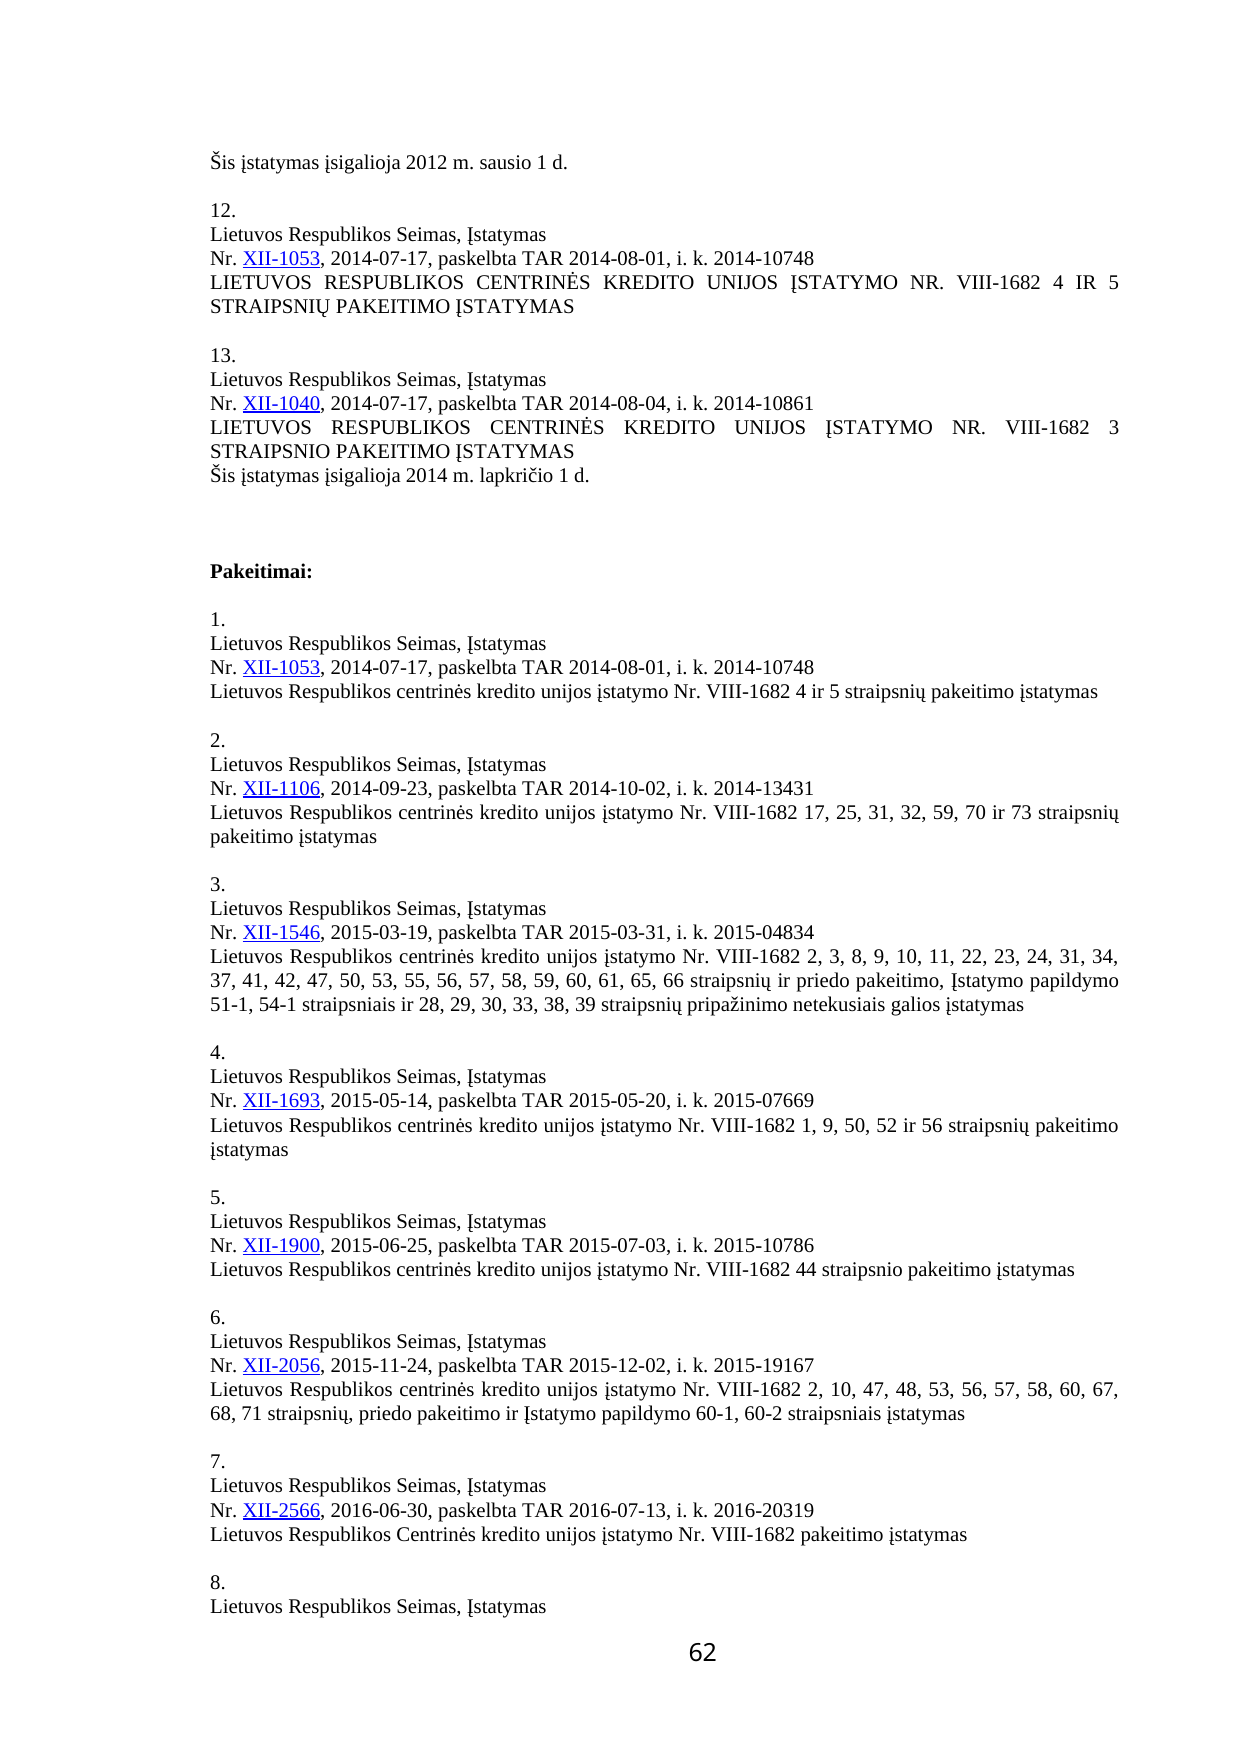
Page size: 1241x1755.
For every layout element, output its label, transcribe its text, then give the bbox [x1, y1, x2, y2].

text LIETUVOS RESPUBLIKOS CENTRINĖS KREDITO UNIJOS ĮSTATYMO NR. VIII-1682 3 STRAIPSNIO PAKEITIMO ĮSTATYMAS [210, 415, 1120, 463]
text Lietuvos Respublikos centrinės kredito unijos įstatymo Nr. VIII-1682 17, 25, 31, 32, 59, 70 ir 73 straipsnių pakeitimo įstatymas [210, 800, 1120, 848]
text Lietuvos Respublikos centrinės kredito unijos įstatymo Nr. VIII-1682 2, 10, 47, 48, 53, 56, 57, 58, 60, 67, 68, 71 straipsnių, priedo pakeitimo ir Įstatymo papildymo 60-1, 60-2 straipsniais įstatymas [210, 1377, 1120, 1425]
text 3. [210, 872, 1120, 896]
text Nr. XII-1900, 2015-06-25, paskelbta TAR 2015-07-03, i. k. 2015-10786 [210, 1233, 1120, 1257]
text 13. [210, 342, 1120, 367]
text LIETUVOS RESPUBLIKOS CENTRINĖS KREDITO UNIJOS ĮSTATYMO NR. VIII-1682 4 IR 5 STRAIPSNIŲ PAKEITIMO ĮSTATYMAS [210, 270, 1120, 318]
text Lietuvos Respublikos Seimas, Įstatymas [210, 1329, 1120, 1353]
text Nr. XII-1040, 2014-07-17, paskelbta TAR 2014-08-04, i. k. 2014-10861 [210, 391, 1120, 415]
text Lietuvos Respublikos centrinės kredito unijos įstatymo Nr. VIII-1682 1, 9, 50, 52 ir 56 straipsnių pakeitimo įstatymas [210, 1112, 1120, 1161]
text Nr. XII-1053, 2014-07-17, paskelbta TAR 2014-08-01, i. k. 2014-10748 [210, 655, 1120, 679]
text Lietuvos Respublikos Seimas, Įstatymas [210, 367, 1120, 391]
text Nr. XII-1053, 2014-07-17, paskelbta TAR 2014-08-01, i. k. 2014-10748 [210, 246, 1120, 270]
text 1. [210, 607, 1120, 631]
text Nr. XII-2056, 2015-11-24, paskelbta TAR 2015-12-02, i. k. 2015-19167 [210, 1353, 1120, 1377]
text 7. [210, 1449, 1120, 1473]
text Lietuvos Respublikos Seimas, Įstatymas [210, 1594, 1120, 1618]
text Pakeitimai: [210, 559, 1120, 583]
text Nr. XII-1693, 2015-05-14, paskelbta TAR 2015-05-20, i. k. 2015-07669 [210, 1088, 1120, 1112]
text Lietuvos Respublikos Seimas, Įstatymas [210, 631, 1120, 655]
text 6. [210, 1305, 1120, 1329]
text 5. [210, 1185, 1120, 1209]
text 8. [210, 1570, 1120, 1594]
text Lietuvos Respublikos centrinės kredito unijos įstatymo Nr. VIII-1682 44 straipsnio pakeitimo įstatymas [210, 1257, 1120, 1281]
text Nr. XII-1546, 2015-03-19, paskelbta TAR 2015-03-31, i. k. 2015-04834 [210, 920, 1120, 944]
text Lietuvos Respublikos centrinės kredito unijos įstatymo Nr. VIII-1682 2, 3, 8, 9, 10, 11, 22, 23, 24, 31, 34, 37, 41, 42, 47, 50, 53, 55, 56, 57, 58, 59, 60, 61, 65, 66 straipsnių ir priedo pakeitimo, Įstatymo papildymo 51-1, 54-1 straipsniais ir 28, 29, 30, 33, 38, 39 straipsnių pripažinimo netekusiais galios įstatymas [210, 944, 1120, 1016]
text Šis įstatymas įsigalioja 2014 m. lapkričio 1 d. [210, 463, 1120, 487]
text Lietuvos Respublikos Seimas, Įstatymas [210, 752, 1120, 776]
text Nr. XII-1106, 2014-09-23, paskelbta TAR 2014-10-02, i. k. 2014-13431 [210, 776, 1120, 800]
text Lietuvos Respublikos Seimas, Įstatymas [210, 222, 1120, 246]
text 2. [210, 727, 1120, 752]
text Lietuvos Respublikos Seimas, Įstatymas [210, 1473, 1120, 1497]
text Lietuvos Respublikos centrinės kredito unijos įstatymo Nr. VIII-1682 4 ir 5 straipsnių pakeitimo įstatymas [210, 679, 1120, 703]
text Lietuvos Respublikos Centrinės kredito unijos įstatymo Nr. VIII-1682 pakeitimo įstatymas [210, 1522, 1120, 1546]
text Lietuvos Respublikos Seimas, Įstatymas [210, 896, 1120, 920]
text Lietuvos Respublikos Seimas, Įstatymas [210, 1064, 1120, 1088]
text Lietuvos Respublikos Seimas, Įstatymas [210, 1209, 1120, 1233]
text Nr. XII-2566, 2016-06-30, paskelbta TAR 2016-07-13, i. k. 2016-20319 [210, 1497, 1120, 1522]
text 12. [210, 198, 1120, 222]
text Šis įstatymas įsigalioja 2012 m. sausio 1 d. [210, 150, 1120, 174]
text 4. [210, 1040, 1120, 1064]
